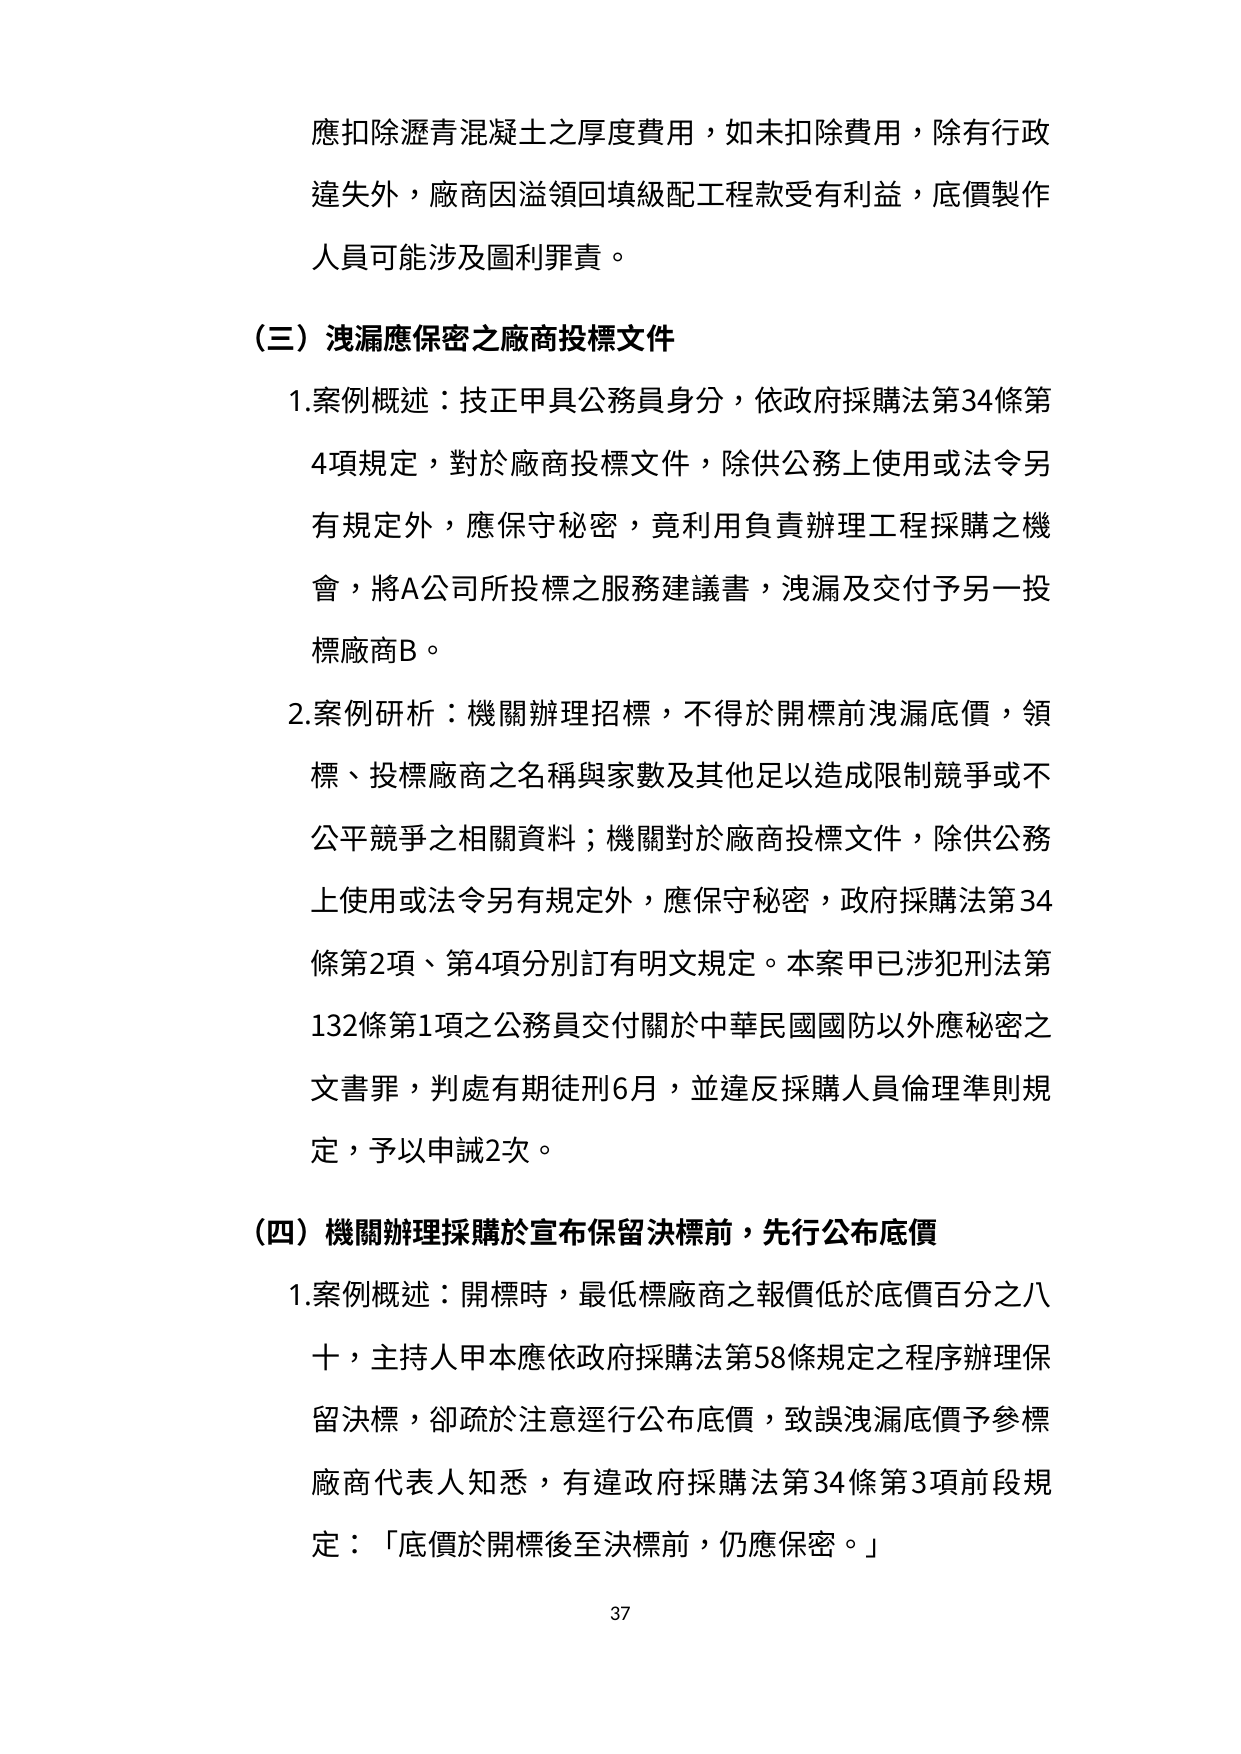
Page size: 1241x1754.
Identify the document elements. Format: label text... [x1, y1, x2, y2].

text （三）洩漏應保密之廠商投標文件 [237, 295, 1053, 357]
text 1.案例概述：技正甲具公務員身分，依政府採購法第34條第4項規定，對於廠商投標文件，除供公務上使用或法令另有規定外，應保守秘密，竟利用負責辦理工程採購之機會，將A公司所投標之服務建議書，洩漏及交付予另一投標廠商B。 [287, 357, 1053, 670]
text 2.案例研析：機關辦理招標，不得於開標前洩漏底價，領標、投標廠商之名稱與家數及其他足以造成限制競爭或不公平競爭之相關資料；機關對於廠商投標文件，除供公務上使用或法令另有規定外，應保守秘密，政府採購法第34條第2項、第4項分別訂有明文規定。本案甲已涉犯刑法第132條第1項之公務員交付關於中華民國國防以外應秘密之文書罪，判處有期徒刑6月，並違反採購人員倫理準則規定，予以申誡2次。 [287, 670, 1053, 1170]
text 應扣除瀝青混凝土之厚度費用，如未扣除費用，除有行政違失外，廠商因溢領回填級配工程款受有利益，底價製作人員可能涉及圖利罪責。 [287, 89, 1053, 276]
text 1.案例概述：開標時，最低標廠商之報價低於底價百分之八十，主持人甲本應依政府採購法第58條規定之程序辦理保留決標，卻疏於注意逕行公布底價，致誤洩漏底價予參標廠商代表人知悉，有違政府採購法第34條第3項前段規定：「底價於開標後至決標前，仍應保密。」 [287, 1251, 1053, 1564]
text （四）機關辦理採購於宣布保留決標前，先行公布底價 [237, 1189, 1053, 1251]
